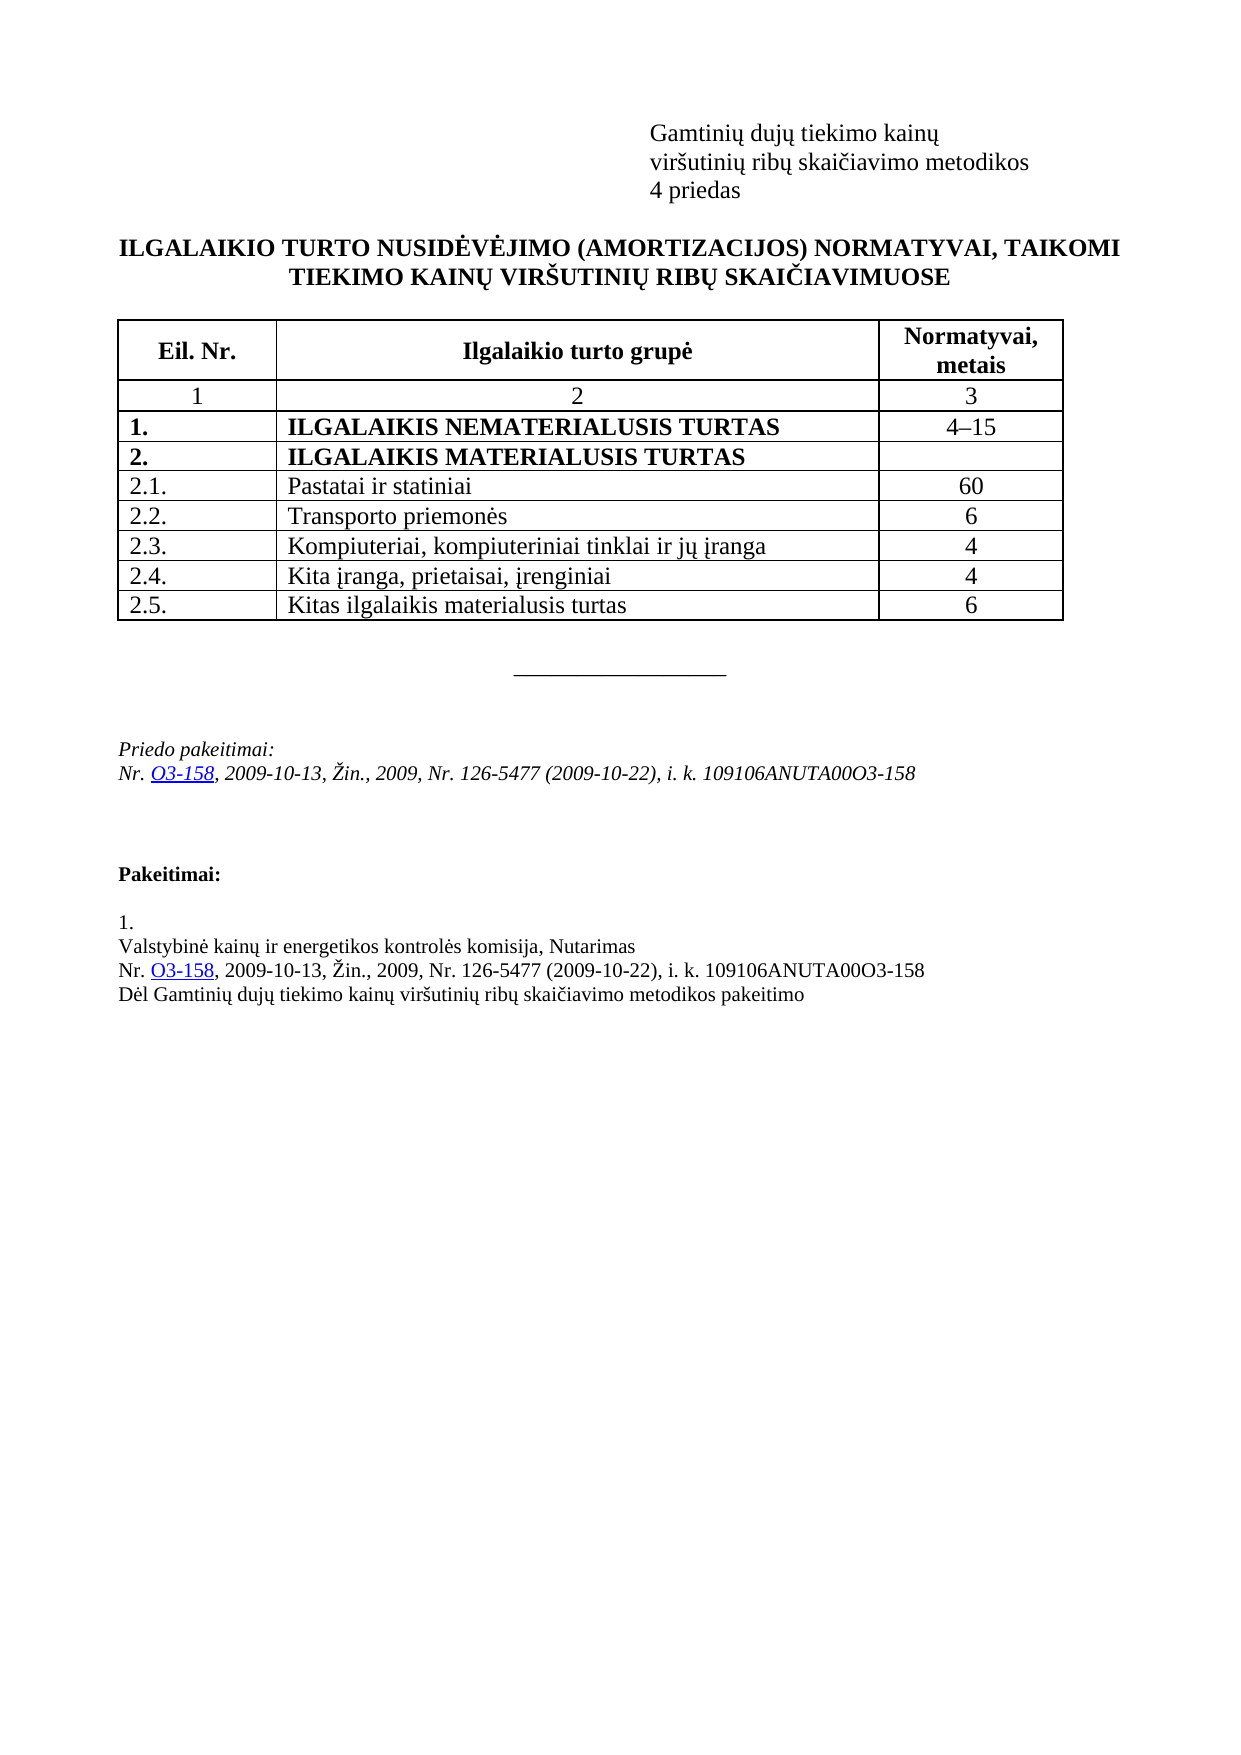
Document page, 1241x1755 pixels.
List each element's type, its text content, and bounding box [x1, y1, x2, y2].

text Gamtinių dujų tiekimo kainų [649, 118, 1122, 147]
table_cell Kita įranga, prietaisai, įrenginiai [277, 561, 878, 589]
text viršutinių ribų skaičiavimo metodikos [118, 147, 1122, 176]
table_cell 4 [880, 531, 1062, 560]
table_cell Kompiuteriai, kompiuteriniai tinklai ir jų įranga [277, 531, 878, 560]
table_header Normatyvai, metais [880, 321, 1062, 379]
table_cell 2 [277, 381, 878, 410]
text _________________ [118, 650, 1122, 679]
table_cell Pastatai ir statiniai [277, 471, 878, 500]
table_cell 1. [119, 412, 276, 441]
table_cell 4–15 [880, 412, 1062, 441]
text Valstybinė kainų ir energetikos kontrolės komisija, Nutarimas [118, 934, 1122, 958]
table_cell Transporto priemonės [277, 501, 878, 530]
table_cell 1 [119, 381, 276, 410]
table_cell 2.3. [119, 531, 276, 560]
text Nr. O3-158, 2009-10-13, Žin., 2009, Nr. 126-5477 (2009-10-22), i. k. 109106ANUTA00O3-158 [118, 761, 1122, 784]
table_cell 2.4. [119, 561, 276, 589]
table_cell ILGALAIKIS NEMATERIALUSIS TURTAS [277, 412, 878, 441]
table_cell 6 [880, 501, 1062, 530]
table_header Eil. Nr. [119, 321, 276, 379]
table_cell 2.1. [119, 471, 276, 500]
table_cell 6 [880, 591, 1062, 619]
table_cell Kitas ilgalaikis materialusis turtas [277, 591, 878, 619]
text Nr. O3-158, 2009-10-13, Žin., 2009, Nr. 126-5477 (2009-10-22), i. k. 109106ANUTA00O3-158 [118, 958, 1122, 982]
table_cell 4 [880, 561, 1062, 589]
text 1. [118, 909, 1122, 934]
table_cell 2. [119, 442, 276, 470]
table_cell 3 [880, 381, 1062, 410]
table_cell 60 [880, 471, 1062, 500]
text Dėl Gamtinių dujų tiekimo kainų viršutinių ribų skaičiavimo metodikos pakeitimo [118, 982, 1122, 1006]
text Priedo pakeitimai: [118, 736, 1122, 761]
table_cell [880, 442, 1062, 470]
text ILGALAIKIO TURTO NUSIDĖVĖJIMO (AMORTIZACIJOS) NORMATYVAI, TAIKOMI TIEKIMO KAINŲ VIRŠUTINIŲ RIBŲ SKAIČIAVIMUOSE [118, 233, 1122, 291]
table_cell ILGALAIKIS MATERIALUSIS TURTAS [277, 442, 878, 470]
table_cell 2.2. [119, 501, 276, 530]
table_cell 2.5. [119, 591, 276, 619]
text Pakeitimai: [118, 861, 1122, 886]
text 4 priedas [118, 176, 1122, 204]
table_header Ilgalaikio turto grupė [277, 321, 878, 379]
